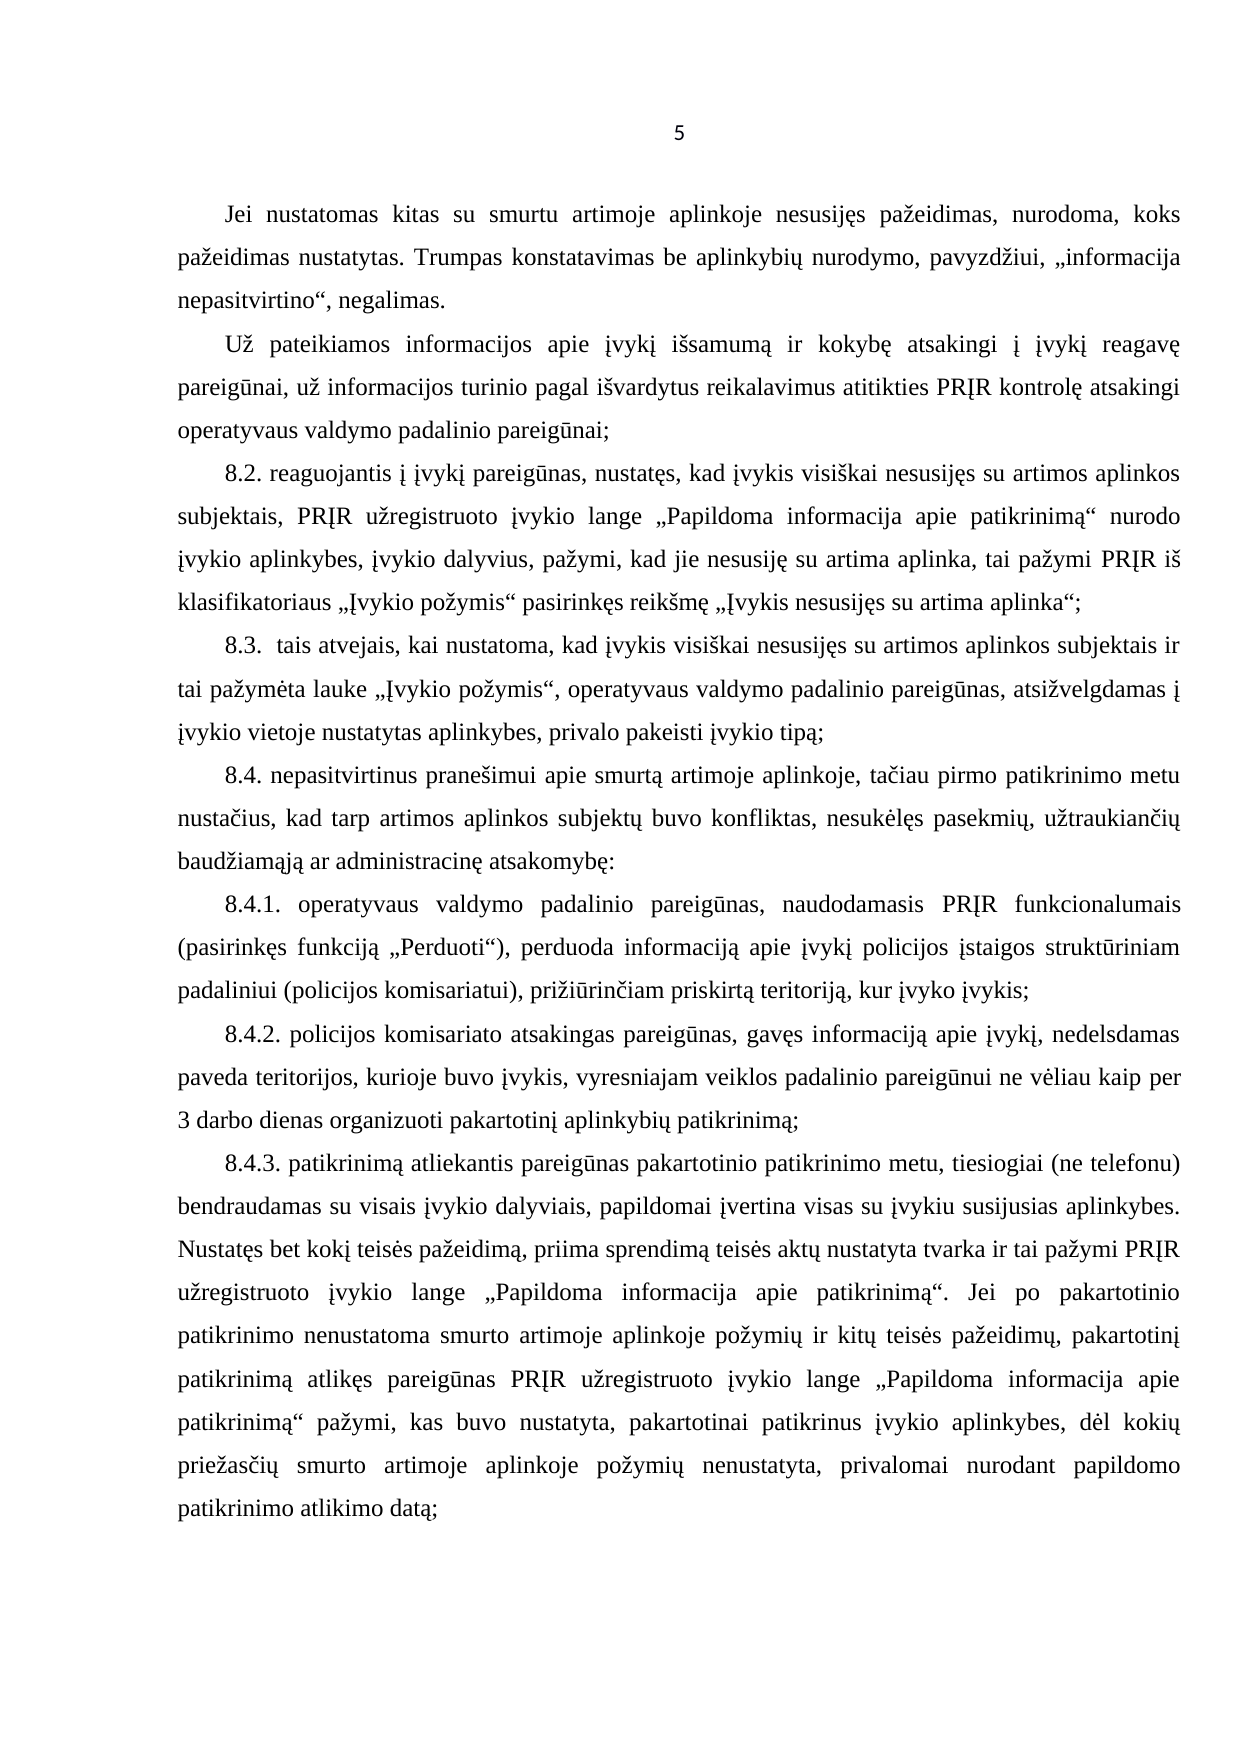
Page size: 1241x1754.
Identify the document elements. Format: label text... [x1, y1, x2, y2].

text 8.4. nepasitvirtinus pranešimui apie smurtą artimoje aplinkoje, tačiau pirmo patikrinimo metu nustačius, kad tarp artimos aplinkos subjektų buvo konfliktas, nesukėlęs pasekmių, užtraukiančių baudžiamąją ar administracinę atsakomybę: [177, 760, 1181, 875]
text 8.3. tais atvejais, kai nustatoma, kad įvykis visiškai nesusijęs su artimos aplinkos subjektais ir tai pažymėta lauke „Įvykio požymis“, operatyvaus valdymo padalinio pareigūnas, atsižvelgdamas į įvykio vietoje nustatytas aplinkybes, privalo pakeisti įvykio tipą; [177, 631, 1181, 746]
text 8.4.3. patikrinimą atliekantis pareigūnas pakartotinio patikrinimo metu, tiesiogiai (ne telefonu) bendraudamas su visais įvykio dalyviais, papildomai įvertina visas su įvykiu susijusias aplinkybes. Nustatęs bet kokį teisės pažeidimą, priima sprendimą teisės aktų nustatyta tvarka ir tai pažymi PRĮR užregistruoto įvykio lange „Papildoma informacija apie patikrinimą“. Jei po pakartotinio patikrinimo nenustatoma smurto artimoje aplinkoje požymių ir kitų teisės pažeidimų, pakartotinį patikrinimą atlikęs pareigūnas PRĮR užregistruoto įvykio lange „Papildoma informacija apie patikrinimą“ pažymi, kas buvo nustatyta, pakartotinai patikrinus įvykio aplinkybes, dėl kokių priežasčių smurto artimoje aplinkoje požymių nenustatyta, privalomai nurodant papildomo patikrinimo atlikimo datą; [177, 1148, 1181, 1522]
text 8.2. reaguojantis į įvykį pareigūnas, nustatęs, kad įvykis visiškai nesusijęs su artimos aplinkos subjektais, PRĮR užregistruoto įvykio lange „Papildoma informacija apie patikrinimą“ nurodo įvykio aplinkybes, įvykio dalyvius, pažymi, kad jie nesusiję su artima aplinka, tai pažymi PRĮR iš klasifikatoriaus „Įvykio požymis“ pasirinkęs reikšmę „Įvykis nesusijęs su artima aplinka“; [177, 458, 1181, 616]
text Už pateikiamos informacijos apie įvykį išsamumą ir kokybę atsakingi į įvykį reagavę pareigūnai, už informacijos turinio pagal išvardytus reikalavimus atitikties PRĮR kontrolę atsakingi operatyvaus valdymo padalinio pareigūnai; [177, 329, 1181, 444]
text Jei nustatomas kitas su smurtu artimoje aplinkoje nesusijęs pažeidimas, nurodoma, koks pažeidimas nustatytas. Trumpas konstatavimas be aplinkybių nurodymo, pavyzdžiui, „informacija nepasitvirtino“, negalimas. [177, 199, 1181, 314]
text 8.4.2. policijos komisariato atsakingas pareigūnas, gavęs informaciją apie įvykį, nedelsdamas paveda teritorijos, kurioje buvo įvykis, vyresniajam veiklos padalinio pareigūnui ne vėliau kaip per 3 darbo dienas organizuoti pakartotinį aplinkybių patikrinimą; [177, 1019, 1181, 1134]
text 8.4.1. operatyvaus valdymo padalinio pareigūnas, naudodamasis PRĮR funkcionalumais (pasirinkęs funkciją „Perduoti“), perduoda informaciją apie įvykį policijos įstaigos struktūriniam padaliniui (policijos komisariatui), prižiūrinčiam priskirtą teritoriją, kur įvyko įvykis; [177, 889, 1181, 1004]
